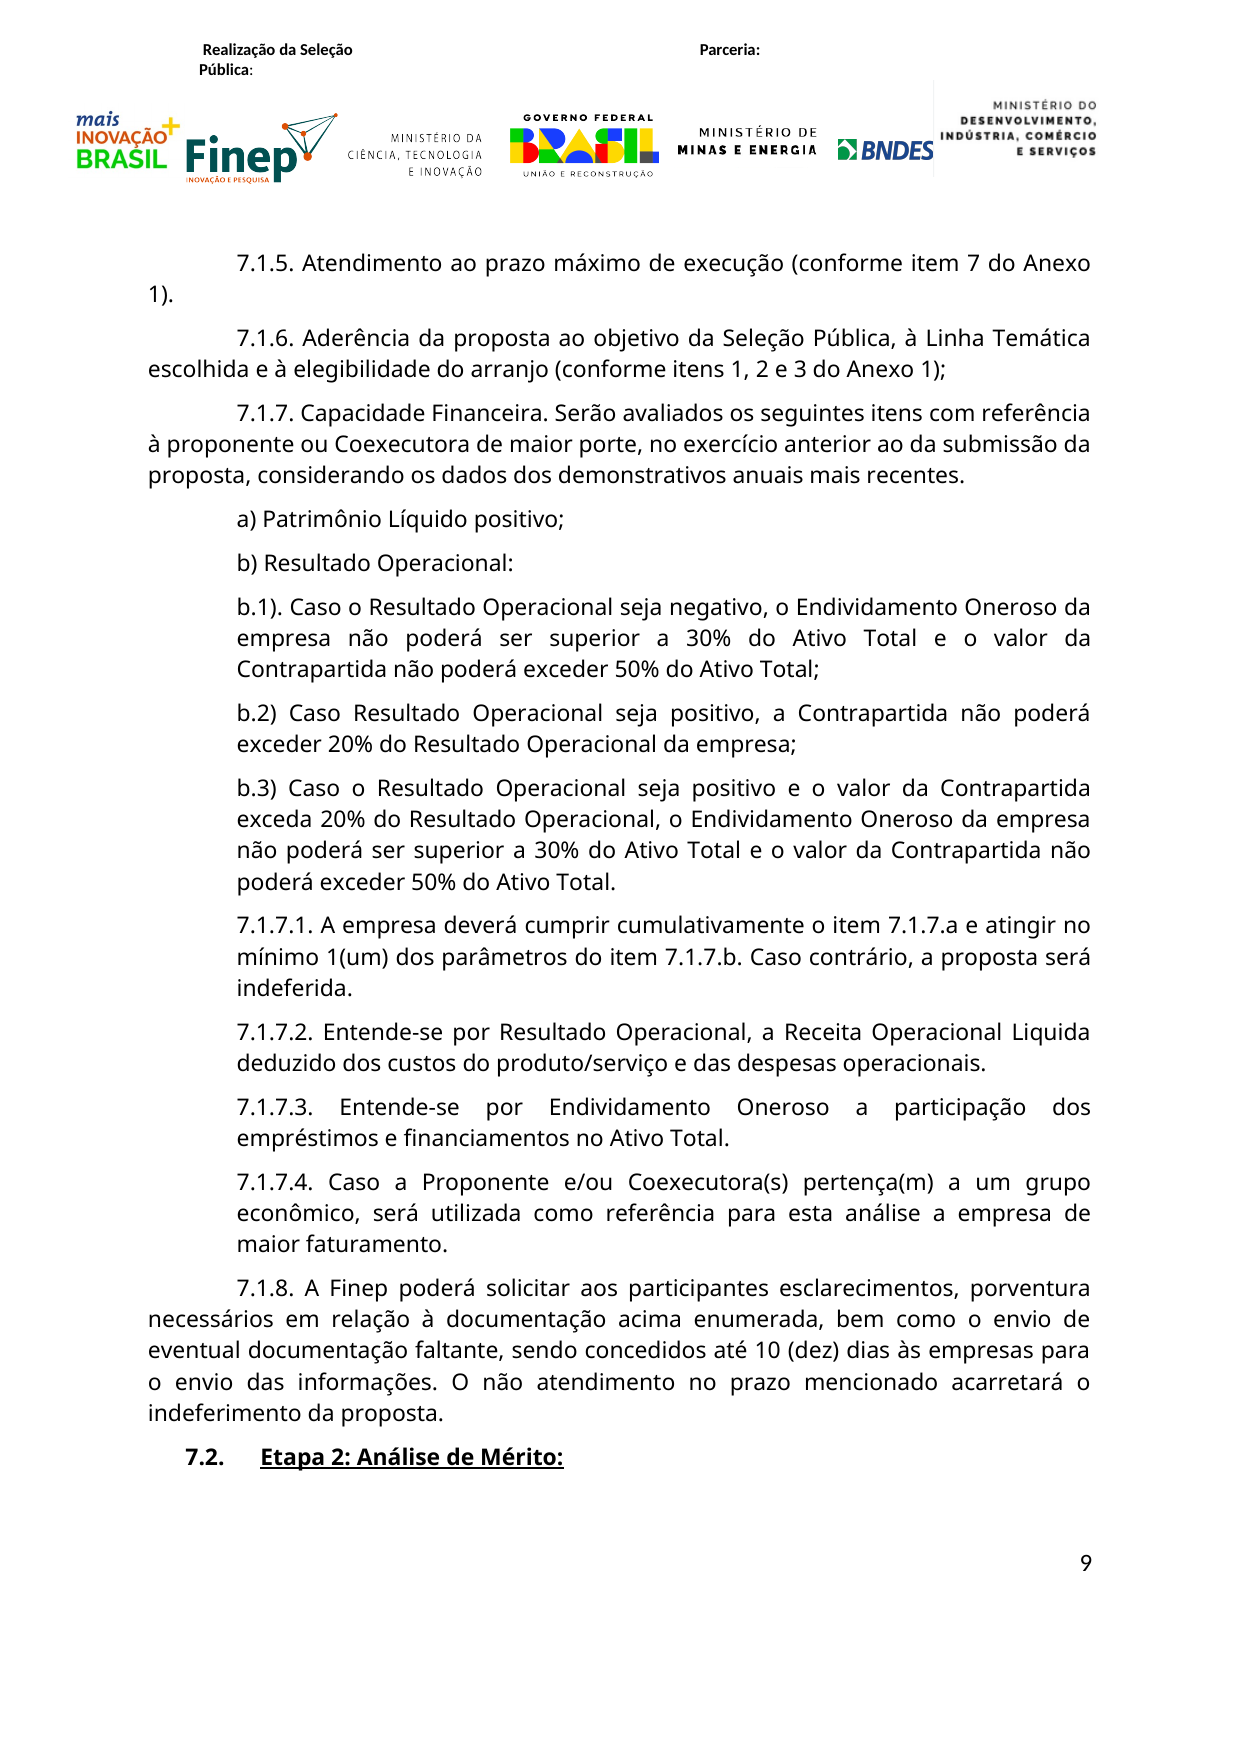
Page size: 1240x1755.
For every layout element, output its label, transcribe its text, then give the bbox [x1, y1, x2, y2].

text b.1). Caso o Resultado Operacional seja negativo, o Endividamento Oneroso da empresa não poderá ser superior a 30% do Ativo Total e o valor da Contrapartida não poderá exceder 50% do Ativo Total; [236, 591, 1092, 684]
list 7.1.7. Capacidade Financeira. Serão avaliados os seguintes itens com referência à proponente ou Coexecutora de maior porte, no exercício anterior ao da submissão da proposta, considerando os dados dos demonstrativos anuais mais recentes. [148, 397, 1092, 491]
text b.3) Caso o Resultado Operacional seja positivo e o valor da Contrapartida exceda 20% do Resultado Operacional, o Endividamento Oneroso da empresa não poderá ser superior a 30% do Ativo Total e o valor da Contrapartida não poderá exceder 50% do Ativo Total. [236, 772, 1092, 897]
text b) Resultado Operacional: [236, 547, 1092, 578]
text b.2) Caso Resultado Operacional seja positivo, a Contrapartida não poderá exceder 20% do Resultado Operacional da empresa; [236, 697, 1092, 759]
list 7.1.6. Aderência da proposta ao objetivo da Seleção Pública, à Linha Temática escolhida e à elegibilidade do arranjo (conforme itens 1, 2 e 3 do Anexo 1); [148, 322, 1092, 384]
list 7.1.7.3. Entende-se por Endividamento Oneroso a participação dos empréstimos e financiamentos no Ativo Total. [236, 1091, 1092, 1153]
list 7.1.5. Atendimento ao prazo máximo de execução (conforme item 7 do Anexo 1). [148, 247, 1092, 309]
list 7.1.7.2. Entende-se por Resultado Operacional, a Receita Operacional Liquida deduzido dos custos do produto/serviço e das despesas operacionais. [236, 1016, 1092, 1078]
list Etapa 2: Análise de Mérito: [185, 1441, 1092, 1472]
list 7.1.7.4. Caso a Proponente e/ou Coexecutora(s) pertença(m) a um grupo econômico, será utilizada como referência para esta análise a empresa de maior faturamento. [236, 1166, 1092, 1259]
text 7.1.8. A Finep poderá solicitar aos participantes esclarecimentos, porventura necessários em relação à documentação acima enumerada, bem como o envio de eventual documentação faltante, sendo concedidos até 10 (dez) dias às empresas para o envio das informações. O não atendimento no prazo mencionado acarretará o indeferimento da proposta. [148, 1272, 1092, 1428]
text a) Patrimônio Líquido positivo; [236, 503, 1092, 534]
list 7.1.7.1. A empresa deverá cumprir cumulativamente o item 7.1.7.a e atingir no mínimo 1(um) dos parâmetros do item 7.1.7.b. Caso contrário, a proposta será indeferida. [236, 909, 1092, 1003]
